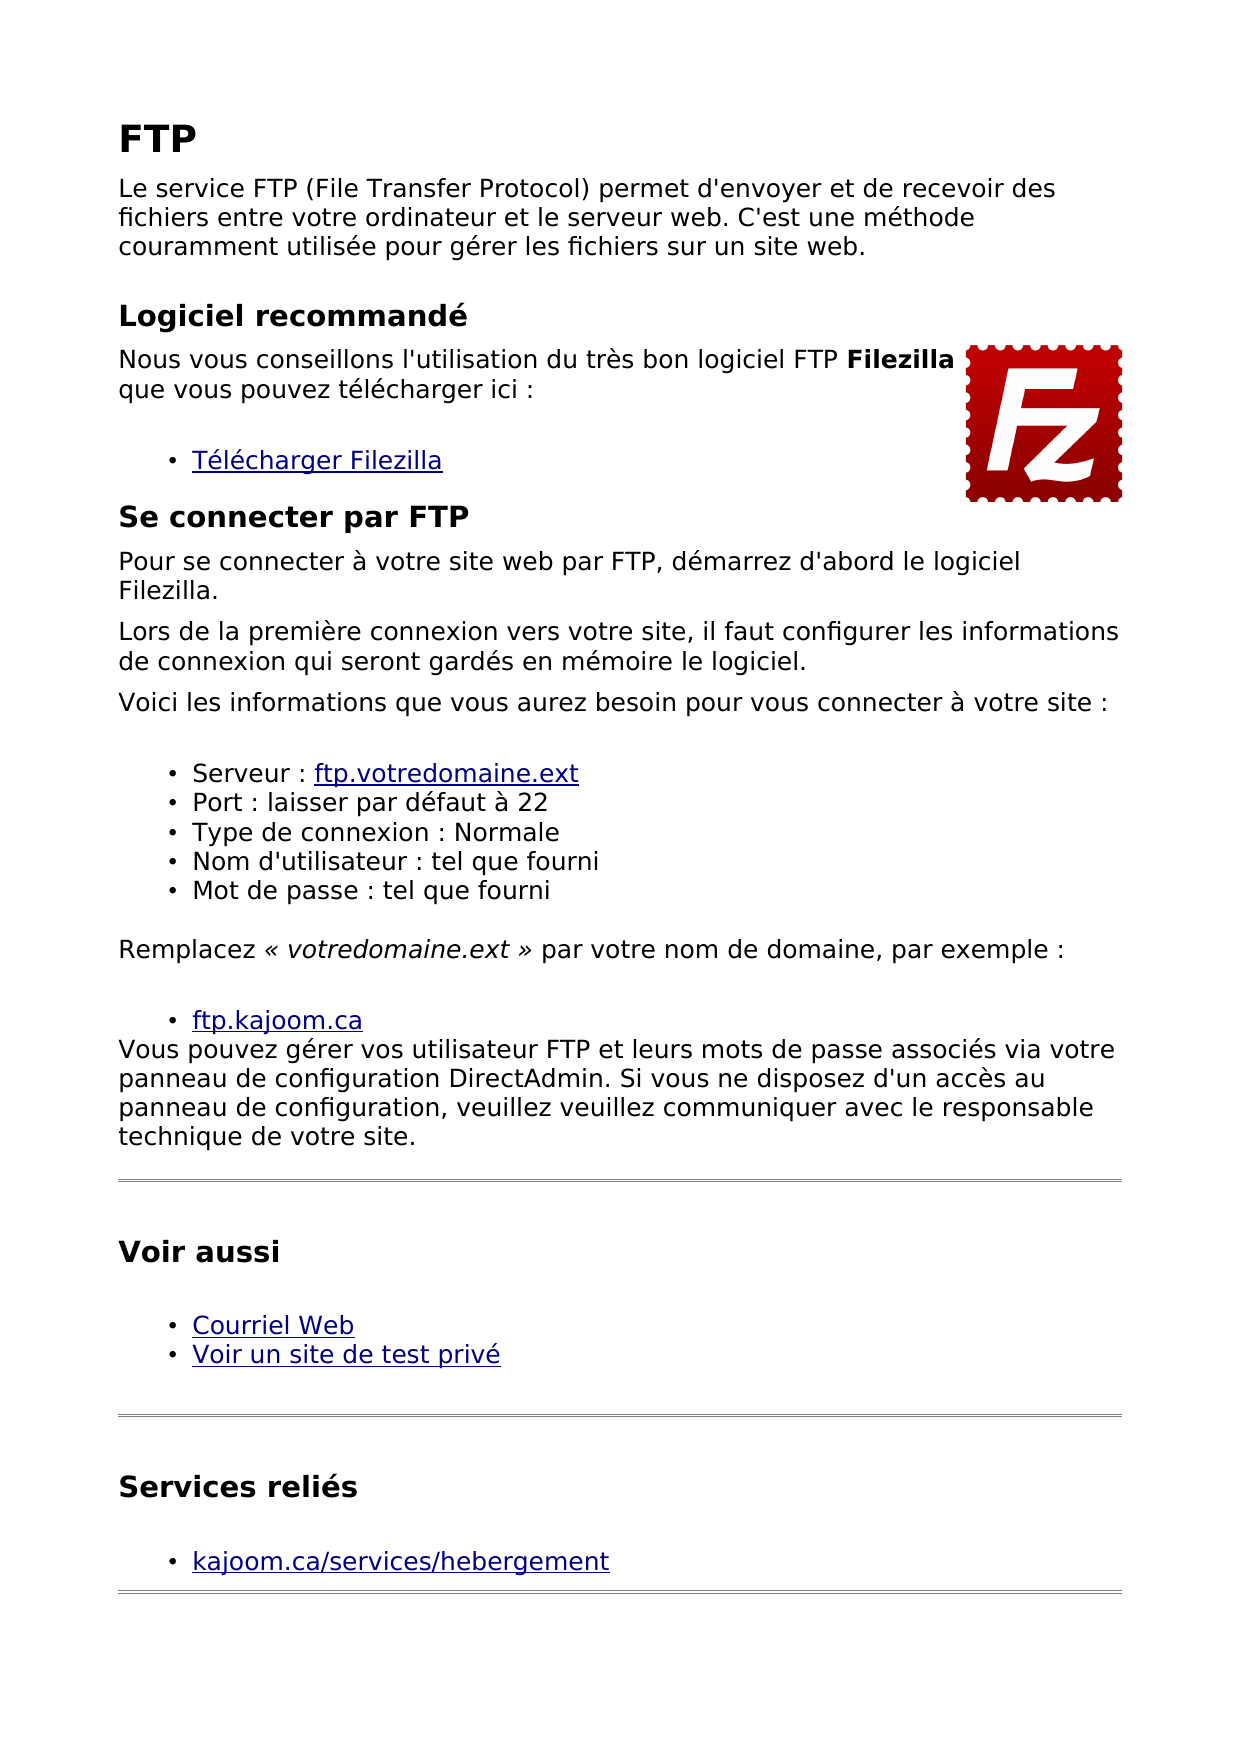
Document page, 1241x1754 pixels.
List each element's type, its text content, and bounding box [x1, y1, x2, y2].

text Pour se connecter à votre site web par FTP, démarrez d'abord le logiciel Filezilla. [118, 547, 1122, 605]
list Voir un site de test privé [177, 1341, 1122, 1370]
subtitle Logiciel recommandé [118, 299, 1122, 333]
list Mot de passe : tel que fourni [177, 876, 1122, 905]
list Courriel Web [177, 1312, 1122, 1341]
text Remplacez « votredomaine.ext » par votre nom de domaine, par exemple : [118, 935, 1122, 964]
text Vous pouvez gérer vos utilisateur FTP et leurs mots de passe associés via votre panneau de configuration DirectAdmin. Si vous ne disposez d'un accès au panneau de configuration, veuillez veuillez communiquer avec le responsable technique de votre site. [118, 1035, 1122, 1152]
subtitle FTP [118, 118, 1122, 162]
text Voici les informations que vous aurez besoin pour vous connecter à votre site : [118, 688, 1122, 717]
list kajoom.ca/services/hebergement [177, 1547, 1122, 1576]
list Port : laisser par défaut à 22 [177, 789, 1122, 818]
list Type de connexion : Normale [177, 818, 1122, 847]
text Nous vous conseillons l'utilisation du très bon logiciel FTP Filezilla que vous pouvez télécharger ici : [118, 346, 965, 404]
list Télécharger Filezilla [177, 446, 965, 475]
subtitle Voir aussi [118, 1236, 1122, 1269]
subtitle Se connecter par FTP [118, 500, 1122, 534]
picture [965, 345, 1123, 502]
subtitle Services reliés [118, 1471, 1122, 1505]
list Serveur : ftp.votredomaine.ext [177, 759, 1122, 789]
text Le service FTP (File Transfer Protocol) permet d'envoyer et de recevoir des fichiers entre votre ordinateur et le serveur web. C'est une méthode couramment utilisée pour gérer les fichiers sur un site web. [118, 174, 1122, 262]
text Lors de la première connexion vers votre site, il faut configurer les informations de connexion qui seront gardés en mémoire le logiciel. [118, 617, 1122, 676]
list ftp.kajoom.ca [177, 1006, 1122, 1035]
list Nom d'utilisateur : tel que fourni [177, 847, 1122, 876]
